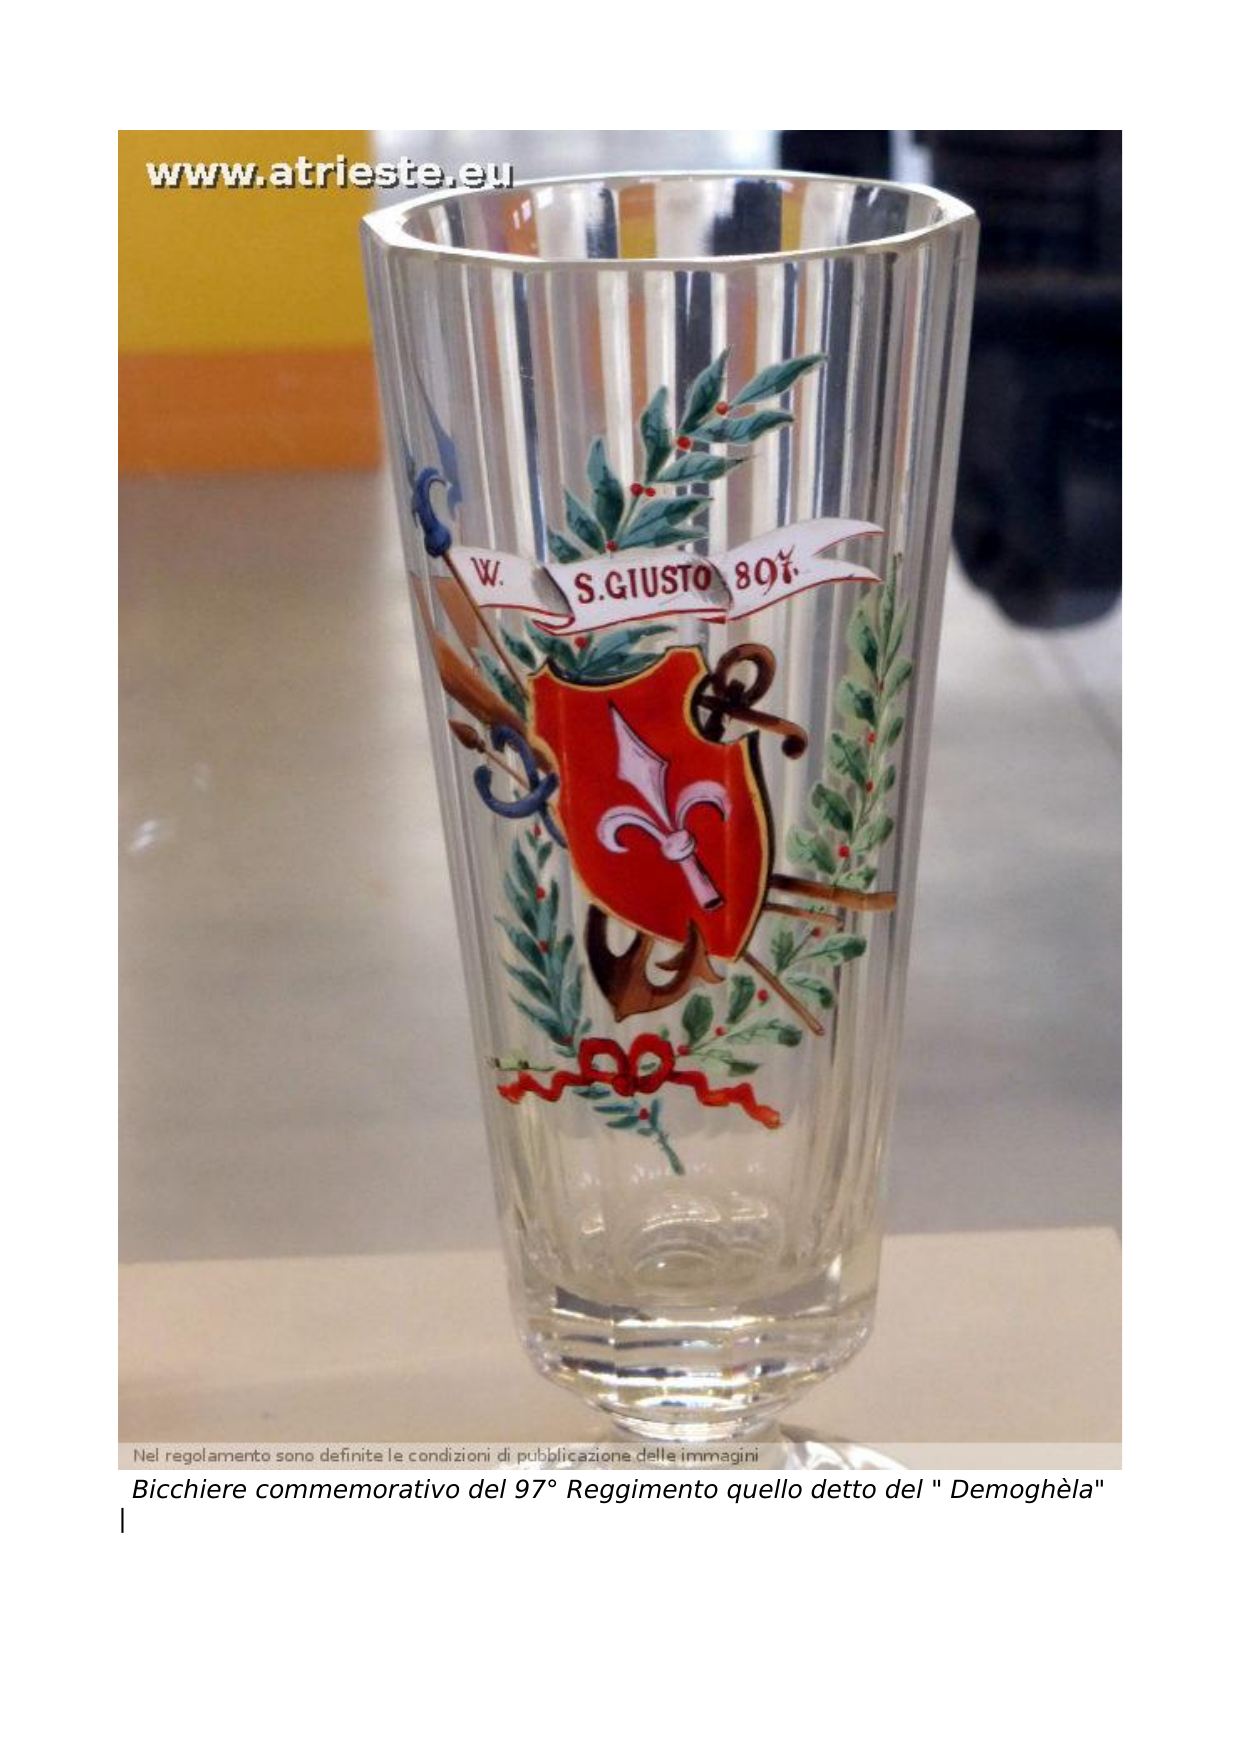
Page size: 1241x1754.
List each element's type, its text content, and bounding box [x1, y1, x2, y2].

text | [118, 1504, 1122, 1533]
picture [118, 130, 1123, 1470]
text [118, 118, 1122, 130]
text Bicchiere commemorativo del 97° Reggimento quello detto del " Demoghèla" [118, 1470, 1122, 1504]
